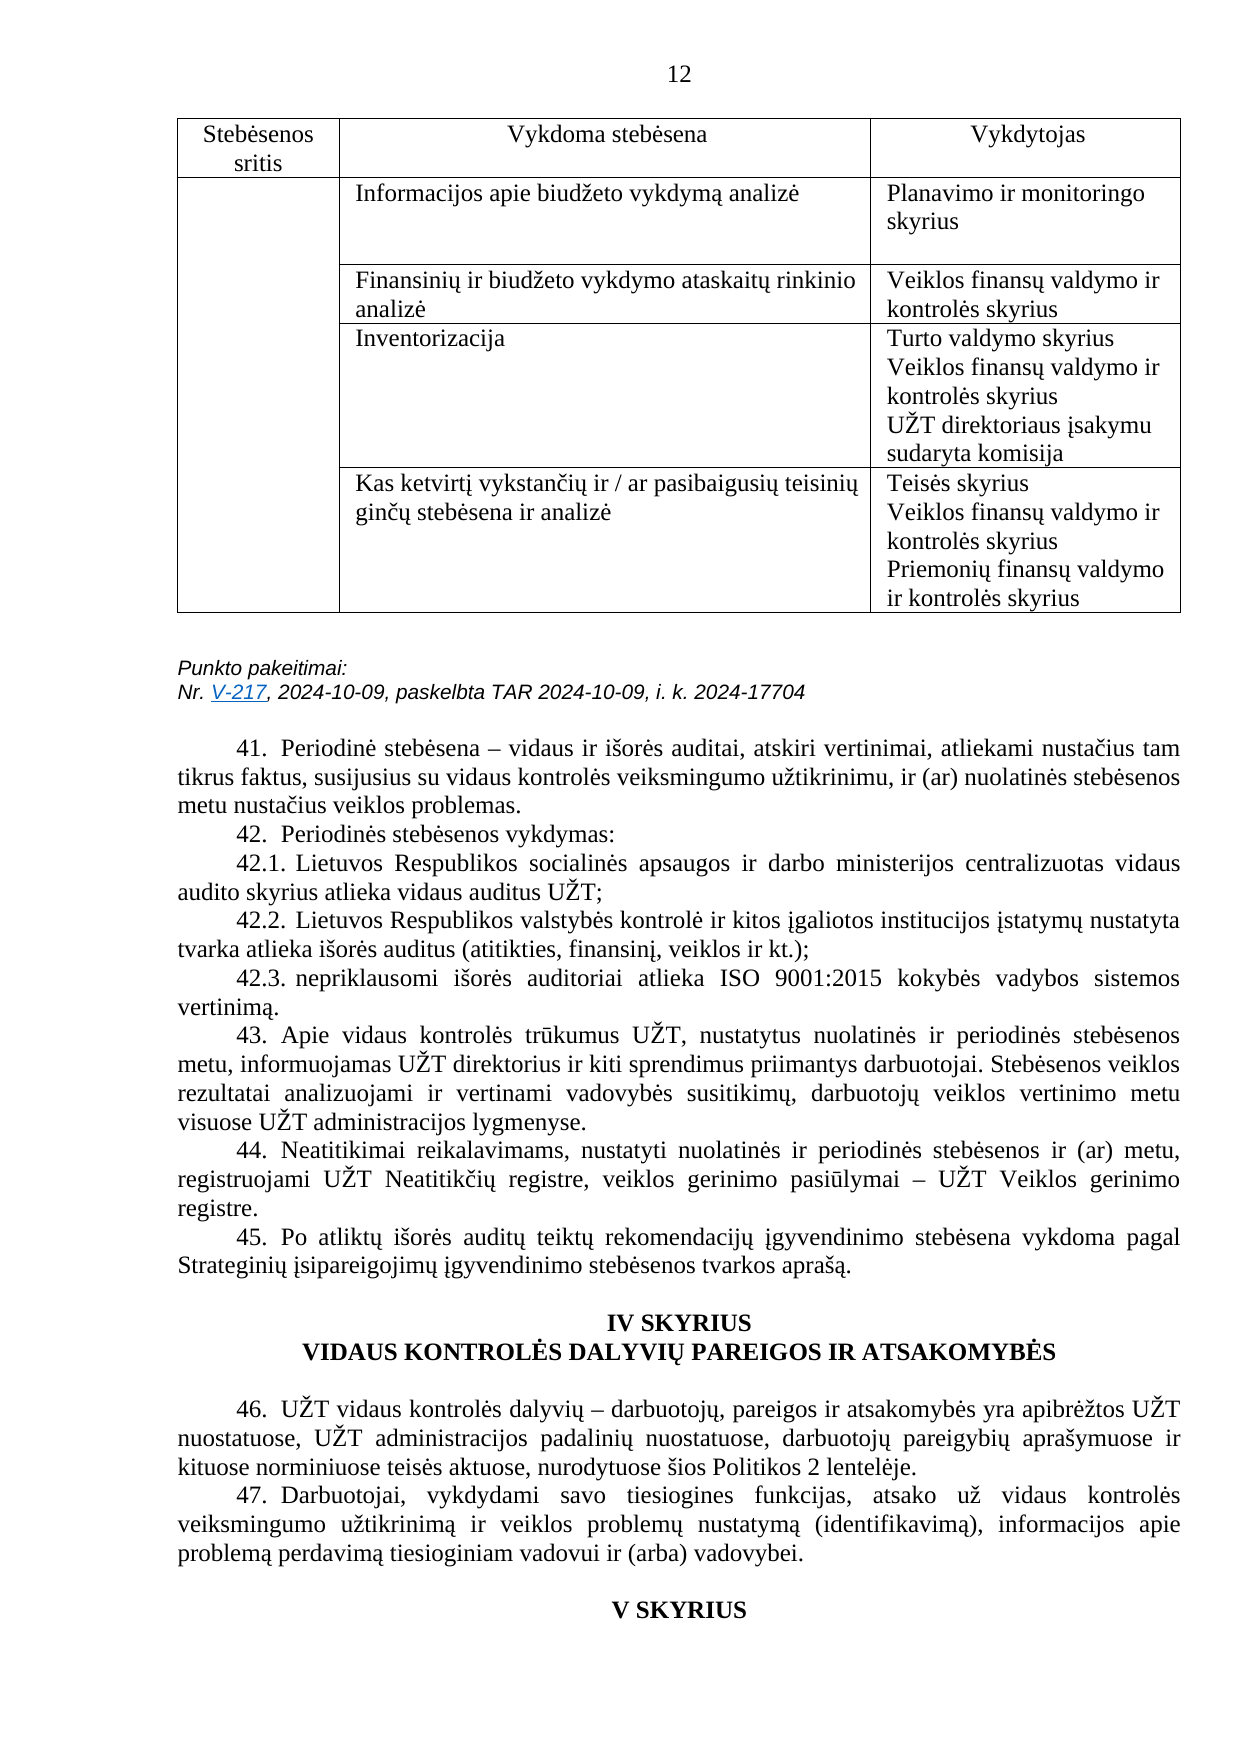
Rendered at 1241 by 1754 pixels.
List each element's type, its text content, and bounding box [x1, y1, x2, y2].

text 46. UŽT vidaus kontrolės dalyvių – darbuotojų, pareigos ir atsakomybės yra apibrėžtos UŽT nuostatuose, UŽT administracijos padalinių nuostatuose, darbuotojų pareigybių aprašymuose ir kituose norminiuose teisės aktuose, nurodytuose šios Politikos 2 lentelėje. [177, 1394, 1181, 1480]
text 43. Apie vidaus kontrolės trūkumus UŽT, nustatytus nuolatinės ir periodinės stebėsenos metu, informuojamas UŽT direktorius ir kiti sprendimus priimantys darbuotojai. Stebėsenos veiklos rezultatai analizuojami ir vertinami vadovybės susitikimų, darbuotojų veiklos vertinimo metu visuose UŽT administracijos lygmenyse. [177, 1020, 1181, 1135]
table_cell Inventorizacija [340, 324, 870, 467]
table_header Vykdytojas [871, 119, 1180, 177]
text 44. Neatitikimai reikalavimams, nustatyti nuolatinės ir periodinės stebėsenos ir (ar) metu, registruojami UŽT Neatitikčių registre, veiklos gerinimo pasiūlymai – UŽT Veiklos gerinimo registre. [177, 1135, 1181, 1222]
text 42.3. nepriklausomi išorės auditoriai atlieka ISO 9001:2015 kokybės vadybos sistemos vertinimą. [177, 963, 1181, 1020]
text IV SKYRIUS [177, 1308, 1181, 1337]
text 42. Periodinės stebėsenos vykdymas: [177, 819, 1181, 848]
text VIDAUS KONTROLĖS DALYVIŲ PAREIGOS IR ATSAKOMYBĖS [177, 1337, 1181, 1365]
table_cell Kas ketvirtį vykstančių ir / ar pasibaigusių teisinių ginčų stebėsena ir analizė [340, 468, 870, 612]
table_cell Finansinių ir biudžeto vykdymo ataskaitų rinkinio analizė [340, 265, 870, 322]
text 42.1. Lietuvos Respublikos socialinės apsaugos ir darbo ministerijos centralizuotas vidaus audito skyrius atlieka vidaus auditus UŽT; [177, 848, 1181, 905]
table_header Stebėsenos sritis [178, 119, 339, 177]
table_cell Veiklos finansų valdymo ir kontrolės skyrius [871, 265, 1180, 322]
table_cell [178, 178, 339, 612]
table_cell Teisės skyrius Veiklos finansų valdymo ir kontrolės skyrius Priemonių finansų valdymo ir kontrolės skyrius [871, 468, 1180, 612]
table_cell Planavimo ir monitoringo skyrius [871, 178, 1180, 264]
table_cell Turto valdymo skyrius Veiklos finansų valdymo ir kontrolės skyrius UŽT direktoriaus įsakymu sudaryta komisija [871, 324, 1180, 467]
table_header Vykdoma stebėsena [340, 119, 870, 177]
text 42.2. Lietuvos Respublikos valstybės kontrolė ir kitos įgaliotos institucijos įstatymų nustatyta tvarka atlieka išorės auditus (atitikties, finansinį, veiklos ir kt.); [177, 905, 1181, 963]
text V SKYRIUS [177, 1595, 1181, 1624]
text Punkto pakeitimai: [177, 656, 1181, 680]
text 41. Periodinė stebėsena – vidaus ir išorės auditai, atskiri vertinimai, atliekami nustačius tam tikrus faktus, susijusius su vidaus kontrolės veiksmingumo užtikrinimu, ir (ar) nuolatinės stebėsenos metu nustačius veiklos problemas. [177, 733, 1181, 819]
text 45. Po atliktų išorės auditų teiktų rekomendacijų įgyvendinimo stebėsena vykdoma pagal Strateginių įsipareigojimų įgyvendinimo stebėsenos tvarkos aprašą. [177, 1222, 1181, 1279]
text Nr. V-217, 2024-10-09, paskelbta TAR 2024-10-09, i. k. 2024-17704 [177, 680, 1181, 704]
text 47. Darbuotojai, vykdydami savo tiesiogines funkcijas, atsako už vidaus kontrolės veiksmingumo užtikrinimą ir veiklos problemų nustatymą (identifikavimą), informacijos apie problemą perdavimą tiesioginiam vadovui ir (arba) vadovybei. [177, 1480, 1181, 1567]
table_cell Informacijos apie biudžeto vykdymą analizė [340, 178, 870, 264]
